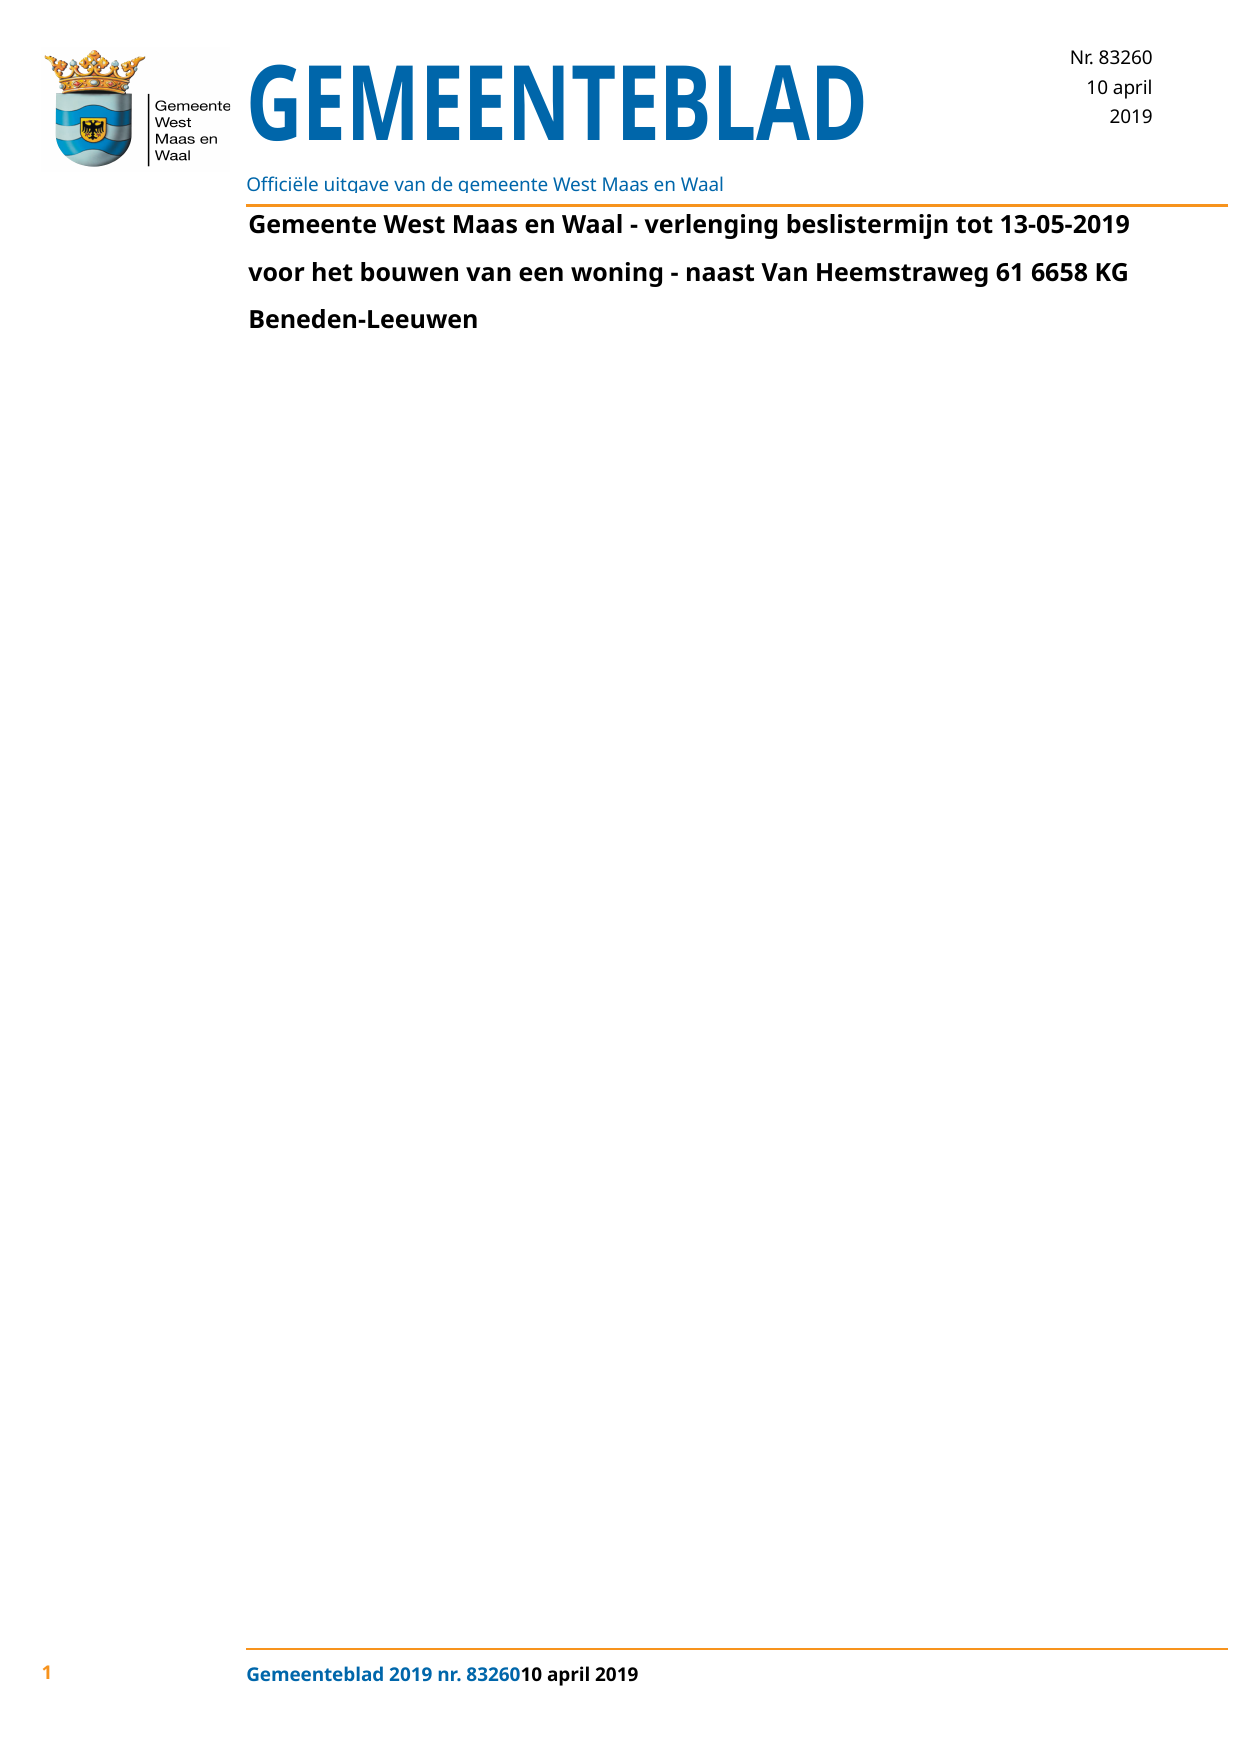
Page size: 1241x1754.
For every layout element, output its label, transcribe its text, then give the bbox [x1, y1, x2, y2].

text Gemeente West Maas en Waal - verlenging beslistermijn tot 13-05-2019 voor het bouwen van een woning - naast Van Heemstraweg 61 6658 KG Beneden-Leeuwen [248, 207, 1152, 336]
picture [41, 47, 231, 172]
